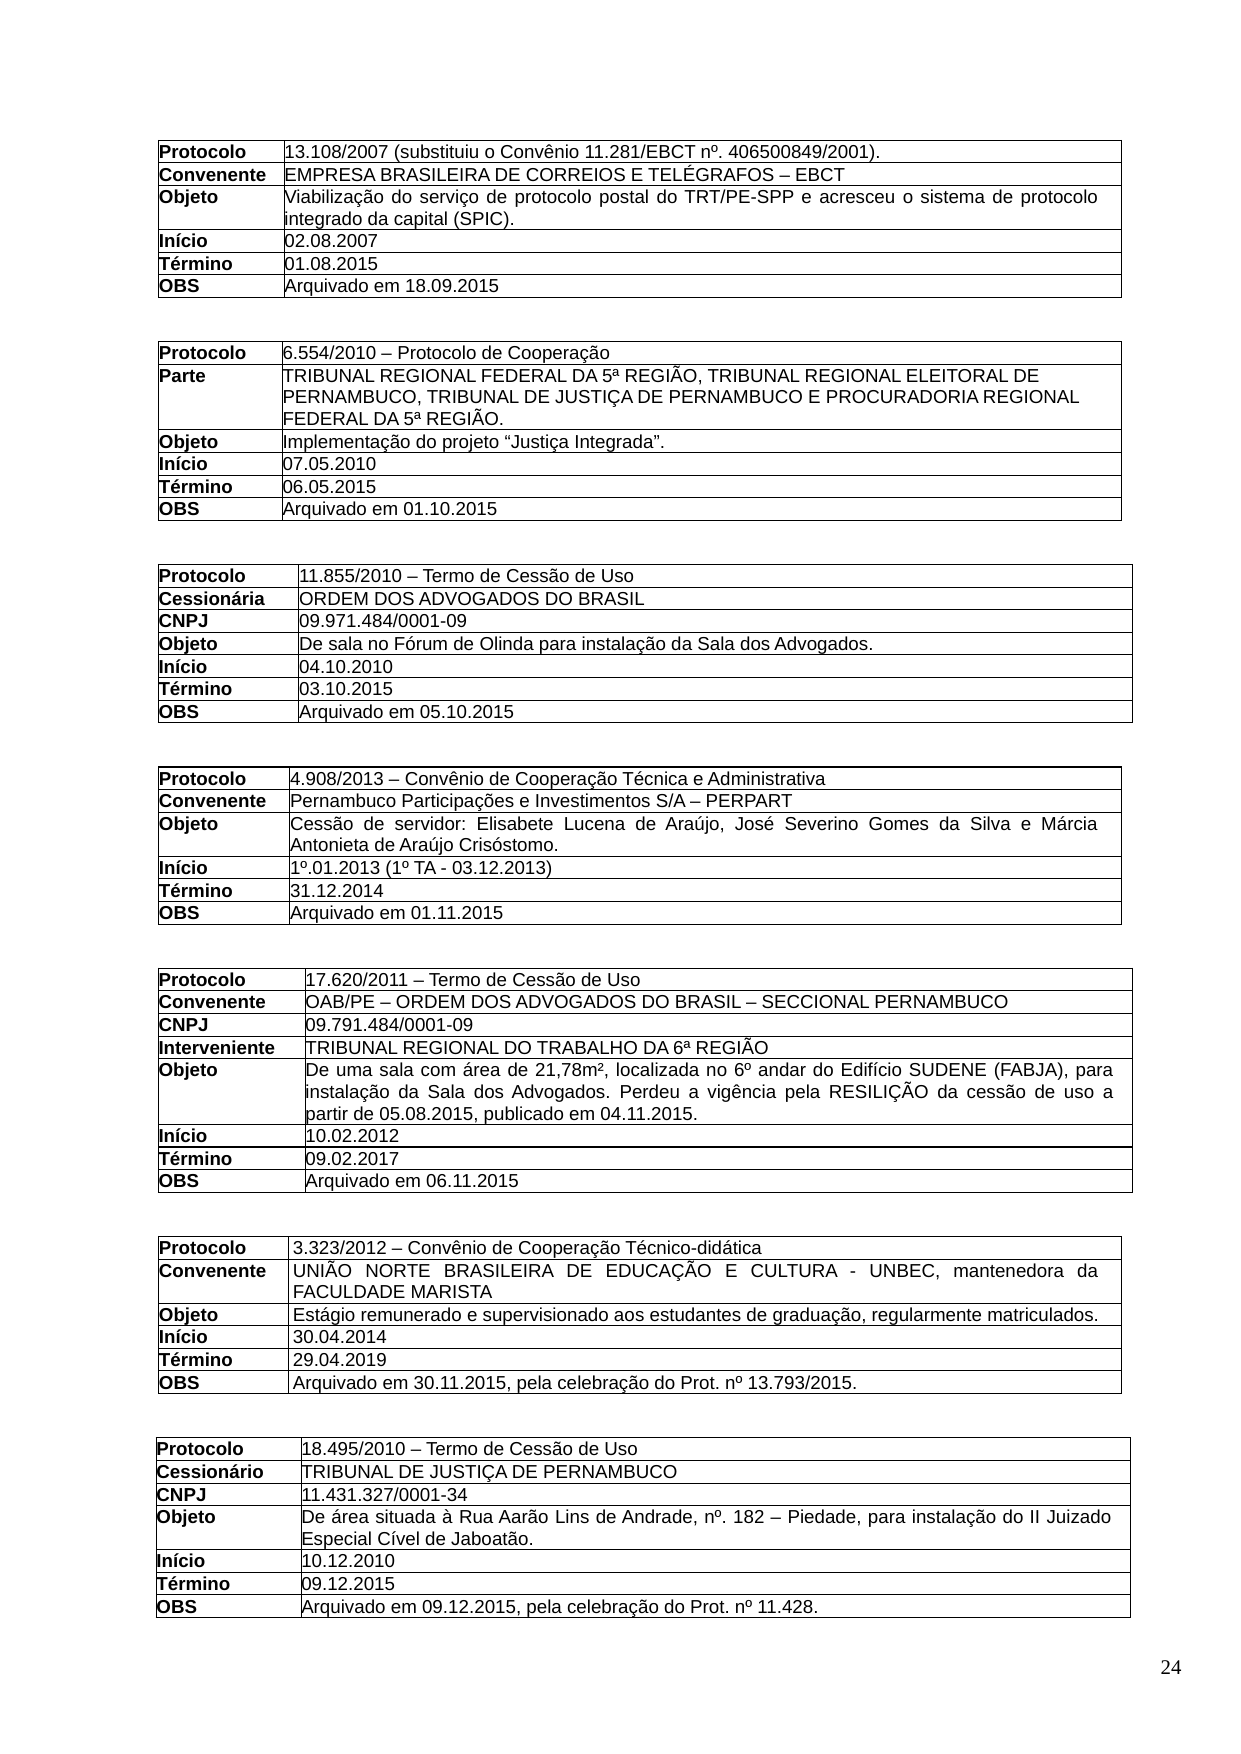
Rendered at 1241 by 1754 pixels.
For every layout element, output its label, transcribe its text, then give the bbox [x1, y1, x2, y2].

table_cell 1º.01.2013 (1º TA - 03.12.2013) [290, 857, 1121, 878]
table_cell Convenente [159, 790, 289, 812]
table_cell De uma sala com área de 21,78m², localizada no 6º andar do Edifício SUDENE (FABJA), para instalação da Sala dos Advogados. Perdeu a vigência pela RESILIÇÃO da cessão de uso a partir de 05.08.2015, publicado em 04.11.2015. [306, 1059, 1132, 1124]
table_cell 11.431.327/0001-34 [302, 1484, 1130, 1505]
table_cell Estágio remunerado e supervisionado aos estudantes de graduação, regularmente matriculados. [289, 1304, 1121, 1325]
table_header 6.554/2010 – Protocolo de Cooperação [283, 342, 1121, 364]
table_cell Início [159, 453, 282, 474]
table_cell Convenente [159, 991, 305, 1013]
table_cell Implementação do projeto “Justiça Integrada”. [283, 430, 1121, 452]
table_cell 03.10.2015 [299, 678, 1132, 699]
table_cell Término [159, 1148, 305, 1169]
table_cell Cessão de servidor: Elisabete Lucena de Araújo, José Severino Gomes da Silva e Márcia Antonieta de Araújo Crisóstomo. [290, 813, 1121, 856]
table_cell OBS [159, 902, 289, 923]
table_cell Viabilização do serviço de protocolo postal do TRT/PE-SPP e acresceu o sistema de protocolo integrado da capital (SPIC). [285, 186, 1121, 229]
table_header 13.108/2007 (substituiu o Convênio 11.281/EBCT nº. 406500849/2001). [285, 141, 1121, 162]
table_cell UNIÃO NORTE BRASILEIRA DE EDUCAÇÃO E CULTURA - UNBEC, mantenedora da FACULDADE MARISTA [289, 1260, 1121, 1303]
table_cell CNPJ [159, 1014, 305, 1036]
table_cell 09.12.2015 [302, 1573, 1130, 1594]
table_cell De área situada à Rua Aarão Lins de Andrade, nº. 182 – Piedade, para instalação do II Juizado Especial Cível de Jaboatão. [302, 1506, 1130, 1549]
table_cell Arquivado em 06.11.2015 [306, 1170, 1132, 1192]
table_cell 07.05.2010 [283, 453, 1121, 474]
table_header 17.620/2011 – Termo de Cessão de Uso [306, 969, 1132, 990]
table_cell Cessionária [159, 588, 298, 609]
table_header Protocolo [159, 342, 282, 364]
table_header Protocolo [159, 565, 298, 587]
table_cell Arquivado em 01.11.2015 [290, 902, 1121, 923]
table_cell OBS [157, 1595, 301, 1617]
table_cell 31.12.2014 [290, 879, 1121, 901]
table_cell 02.08.2007 [285, 230, 1121, 252]
table_cell Objeto [159, 813, 289, 856]
table_cell Término [157, 1573, 301, 1594]
table_cell Convenente [159, 163, 284, 185]
table_cell Interveniente [159, 1037, 305, 1058]
table_cell Início [159, 1125, 305, 1146]
table_cell 01.08.2015 [285, 253, 1121, 274]
table_cell Arquivado em 18.09.2015 [285, 275, 1121, 297]
table_cell Término [159, 678, 298, 699]
table_cell OBS [159, 275, 284, 297]
table_cell De sala no Fórum de Olinda para instalação da Sala dos Advogados. [299, 633, 1132, 654]
table_cell Cessionário [157, 1461, 301, 1482]
table_header Protocolo [159, 969, 305, 990]
table_cell OAB/PE – ORDEM DOS ADVOGADOS DO BRASIL – SECCIONAL PERNAMBUCO [306, 991, 1132, 1013]
table_cell 30.04.2014 [289, 1326, 1121, 1348]
table_header Protocolo [159, 141, 284, 162]
table_cell Término [159, 1349, 288, 1370]
table_header Protocolo [157, 1438, 301, 1460]
table_cell Arquivado em 01.10.2015 [283, 498, 1121, 520]
table_cell Convenente [159, 1260, 288, 1303]
table_header 18.495/2010 – Termo de Cessão de Uso [302, 1438, 1130, 1460]
table_cell 04.10.2010 [299, 655, 1132, 677]
table_cell Parte [159, 365, 282, 429]
table_header 11.855/2010 – Termo de Cessão de Uso [299, 565, 1132, 587]
table_cell OBS [159, 1170, 305, 1192]
table_cell Arquivado em 30.11.2015, pela celebração do Prot. nº 13.793/2015. [289, 1371, 1121, 1393]
table_cell Início [159, 857, 289, 878]
table_cell Objeto [159, 1304, 288, 1325]
table_cell Início [159, 1326, 288, 1348]
table_cell Objeto [159, 186, 284, 229]
table_cell TRIBUNAL DE JUSTIÇA DE PERNAMBUCO [302, 1461, 1130, 1482]
table_cell Objeto [159, 430, 282, 452]
table_cell Arquivado em 09.12.2015, pela celebração do Prot. nº 11.428. [302, 1595, 1130, 1617]
table_cell 06.05.2015 [283, 476, 1121, 497]
table_cell Pernambuco Participações e Investimentos S/A – PERPART [290, 790, 1121, 812]
table_cell CNPJ [157, 1484, 301, 1505]
table_cell Objeto [159, 633, 298, 654]
table_cell OBS [159, 1371, 288, 1393]
table_header 3.323/2012 – Convênio de Cooperação Técnico-didática [289, 1237, 1121, 1258]
table_cell 29.04.2019 [289, 1349, 1121, 1370]
table_cell OBS [159, 498, 282, 520]
table_cell Objeto [159, 1059, 305, 1124]
table_cell 10.12.2010 [302, 1550, 1130, 1572]
table_cell Término [159, 253, 284, 274]
table_cell CNPJ [159, 610, 298, 632]
table_cell Início [159, 655, 298, 677]
table_cell 09.02.2017 [306, 1148, 1132, 1169]
table_cell TRIBUNAL REGIONAL FEDERAL DA 5ª REGIÃO, TRIBUNAL REGIONAL ELEITORAL DE PERNAMBUCO, TRIBUNAL DE JUSTIÇA DE PERNAMBUCO E PROCURADORIA REGIONAL FEDERAL DA 5ª REGIÃO. [283, 365, 1121, 429]
table_cell OBS [159, 701, 298, 722]
table_cell Objeto [157, 1506, 301, 1549]
table_cell Arquivado em 05.10.2015 [299, 701, 1132, 722]
table_header 4.908/2013 – Convênio de Cooperação Técnica e Administrativa [290, 768, 1121, 789]
table_cell Término [159, 879, 289, 901]
table_cell Início [157, 1550, 301, 1572]
table_cell Término [159, 476, 282, 497]
table_cell ORDEM DOS ADVOGADOS DO BRASIL [299, 588, 1132, 609]
table_cell Início [159, 230, 284, 252]
table_header Protocolo [159, 1237, 288, 1258]
table_cell 09.791.484/0001-09 [306, 1014, 1132, 1036]
table_header Protocolo [159, 768, 289, 789]
table_cell EMPRESA BRASILEIRA DE CORREIOS E TELÉGRAFOS – EBCT [285, 163, 1121, 185]
table_cell 09.971.484/0001-09 [299, 610, 1132, 632]
table_cell TRIBUNAL REGIONAL DO TRABALHO DA 6ª REGIÃO [306, 1037, 1132, 1058]
table_cell 10.02.2012 [306, 1125, 1132, 1146]
